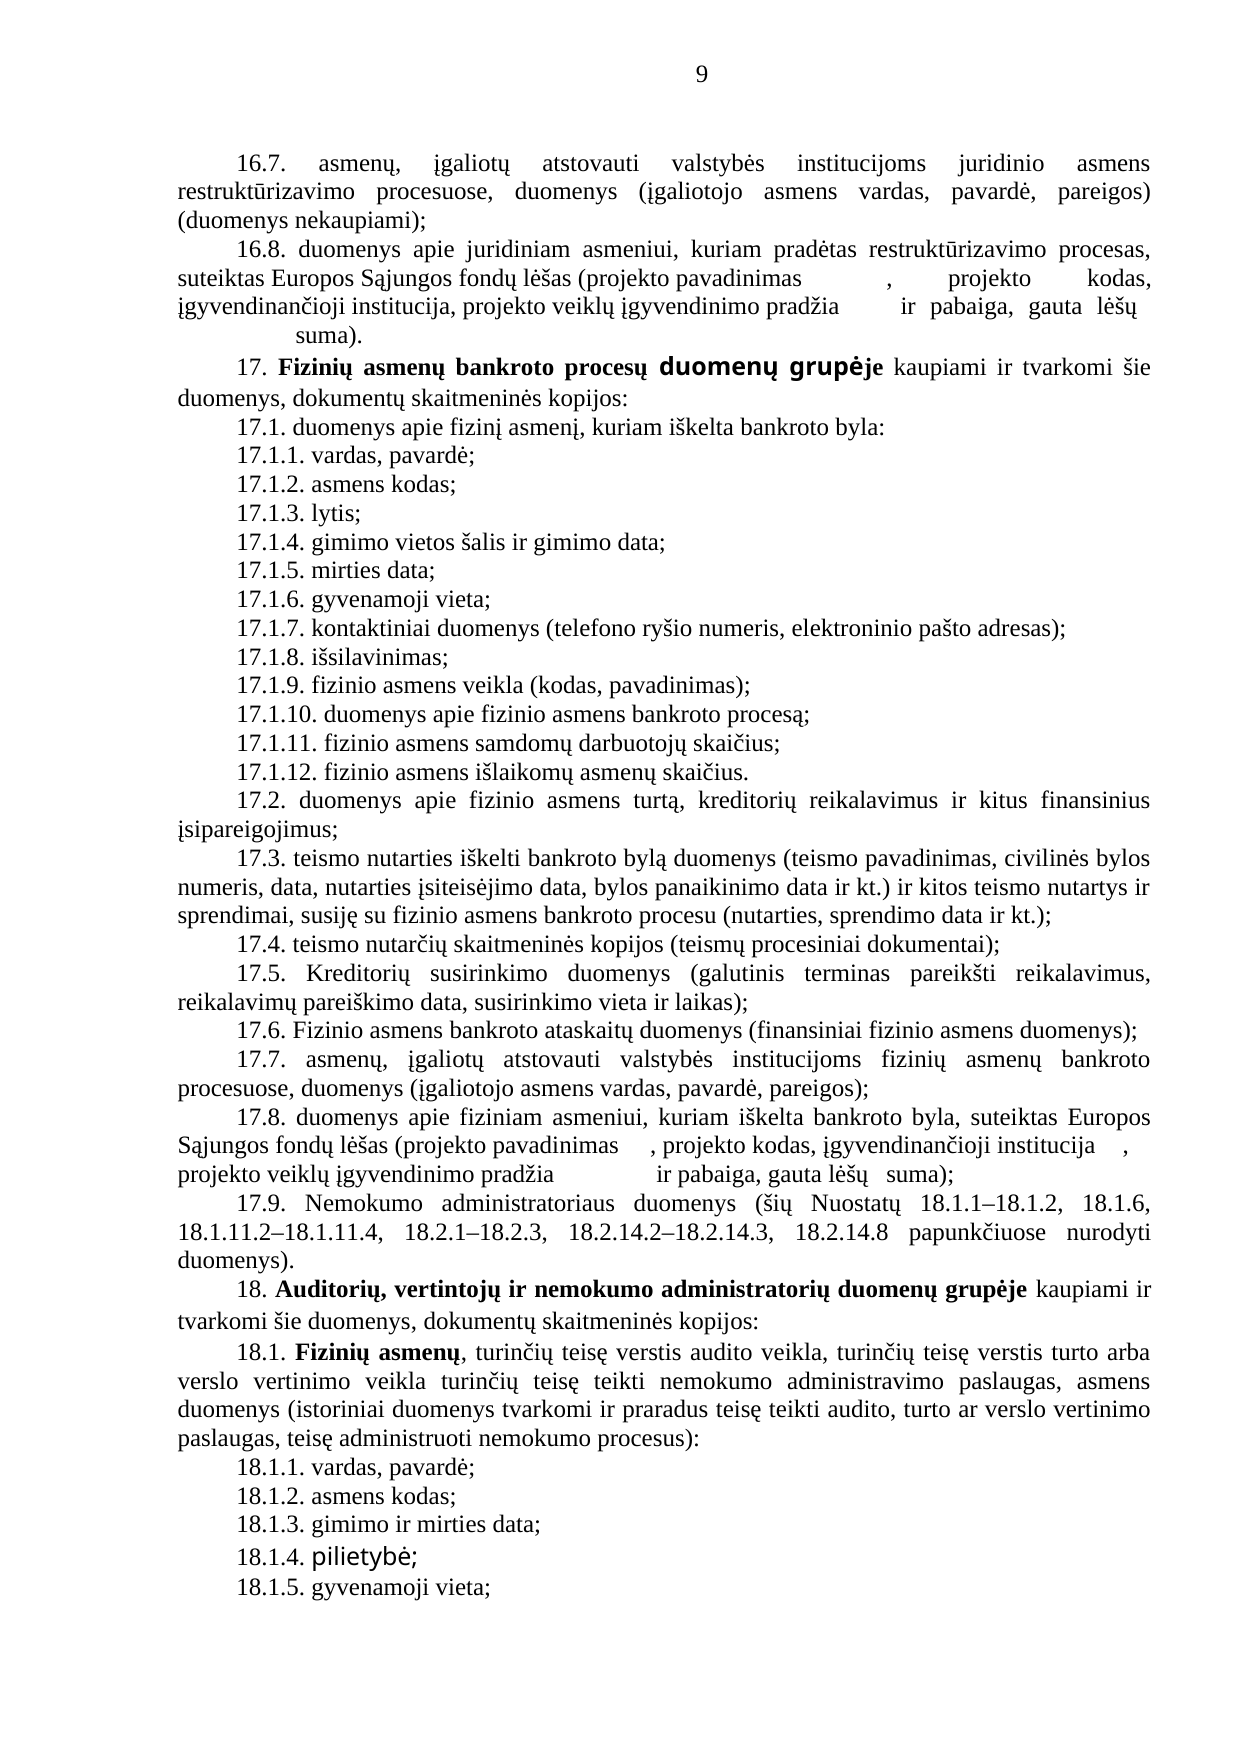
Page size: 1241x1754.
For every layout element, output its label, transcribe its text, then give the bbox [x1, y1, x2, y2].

text 18.1.2. asmens kodas; [177, 1481, 1152, 1509]
text 17.7. asmenų, įgaliotų atstovauti valstybės institucijoms fizinių asmenų bankroto procesuose, duomenys (įgaliotojo asmens vardas, pavardė, pareigos); [177, 1044, 1152, 1102]
text 17.1.1. vardas, pavardė; [177, 441, 1152, 469]
text 17.8. duomenys apie fiziniam asmeniui, kuriam iškelta bankroto byla, suteiktas Europos Sąjungos fondų lėšas (projekto pavadinimas , projekto kodas, įgyvendinančioji institucija , projekto veiklų įgyvendinimo pradžia ir pabaiga, gauta lėšų suma); [177, 1102, 1152, 1188]
text 17.6. Fizinio asmens bankroto ataskaitų duomenys (finansiniai fizinio asmens duomenys); [177, 1016, 1152, 1044]
text 17.1.9. fizinio asmens veikla (kodas, pavadinimas); [177, 671, 1152, 699]
text 18.1.5. gyvenamoji vieta; [177, 1572, 1152, 1601]
text 17.1.7. kontaktiniai duomenys (telefono ryšio numeris, elektroninio pašto adresas); [177, 613, 1152, 642]
text 17.1.5. mirties data; [177, 556, 1152, 584]
text 17.1.12. fizinio asmens išlaikomų asmenų skaičius. [177, 757, 1152, 786]
text 17.5. Kreditorių susirinkimo duomenys (galutinis terminas pareikšti reikalavimus, reikalavimų pareiškimo data, susirinkimo vieta ir laikas); [177, 958, 1152, 1016]
text 17.1.10. duomenys apie fizinio asmens bankroto procesą; [177, 699, 1152, 728]
text 17.1.6. gyvenamoji vieta; [177, 584, 1152, 613]
text 17.1.8. išsilavinimas; [177, 642, 1152, 671]
text 17.3. teismo nutarties iškelti bankroto bylą duomenys (teismo pavadinimas, civilinės bylos numeris, data, nutarties įsiteisėjimo data, bylos panaikinimo data ir kt.) ir kitos teismo nutartys ir sprendimai, susiję su fizinio asmens bankroto procesu (nutarties, sprendimo data ir kt.); [177, 843, 1152, 929]
text 17.1.4. gimimo vietos šalis ir gimimo data; [177, 527, 1152, 556]
text 17.2. duomenys apie fizinio asmens turtą, kreditorių reikalavimus ir kitus finansinius įsipareigojimus; [177, 786, 1152, 843]
text 18.1.1. vardas, pavardė; [177, 1452, 1152, 1481]
text 17.1. duomenys apie fizinį asmenį, kuriam iškelta bankroto byla: [177, 412, 1152, 441]
text 18.1.4. pilietybė; [177, 1538, 1152, 1572]
text 18.1.3. gimimo ir mirties data; [177, 1509, 1152, 1538]
text 17.4. teismo nutarčių skaitmeninės kopijos (teismų procesiniai dokumentai); [177, 929, 1152, 958]
text 18. Auditorių, vertintojų ir nemokumo administratorių duomenų grupėje kaupiami ir tvarkomi šie duomenys, dokumentų skaitmeninės kopijos: [177, 1274, 1152, 1337]
text 17. Fizinių asmenų bankroto procesų duomenų grupėje kaupiami ir tvarkomi šie duomenys, dokumentų skaitmeninės kopijos: [177, 349, 1152, 412]
text 17.1.11. fizinio asmens samdomų darbuotojų skaičius; [177, 728, 1152, 757]
text 16.8. duomenys apie juridiniam asmeniui, kuriam pradėtas restruktūrizavimo procesas, suteiktas Europos Sąjungos fondų lėšas (projekto pavadinimas , projekto kodas, įgyvendinančioji institucija, projekto veiklų įgyvendinimo pradžia ir pabaiga, gauta lėšų suma). [177, 234, 1152, 349]
text 17.1.3. lytis; [177, 498, 1152, 527]
text 18.1. Fizinių asmenų, turinčių teisę verstis audito veikla, turinčių teisę verstis turto arba verslo vertinimo veikla turinčių teisę teikti nemokumo administravimo paslaugas, asmens duomenys (istoriniai duomenys tvarkomi ir praradus teisę teikti audito, turto ar verslo vertinimo paslaugas, teisę administruoti nemokumo procesus): [177, 1337, 1152, 1452]
text 17.1.2. asmens kodas; [177, 469, 1152, 498]
text 17.9. Nemokumo administratoriaus duomenys (šių Nuostatų 18.1.1–18.1.2, 18.1.6, 18.1.11.2–18.1.11.4, 18.2.1–18.2.3, 18.2.14.2–18.2.14.3, 18.2.14.8 papunkčiuose nurodyti duomenys). [177, 1188, 1152, 1274]
text 16.7. asmenų, įgaliotų atstovauti valstybės institucijoms juridinio asmens restruktūrizavimo procesuose, duomenys (įgaliotojo asmens vardas, pavardė, pareigos) (duomenys nekaupiami); [177, 148, 1152, 234]
